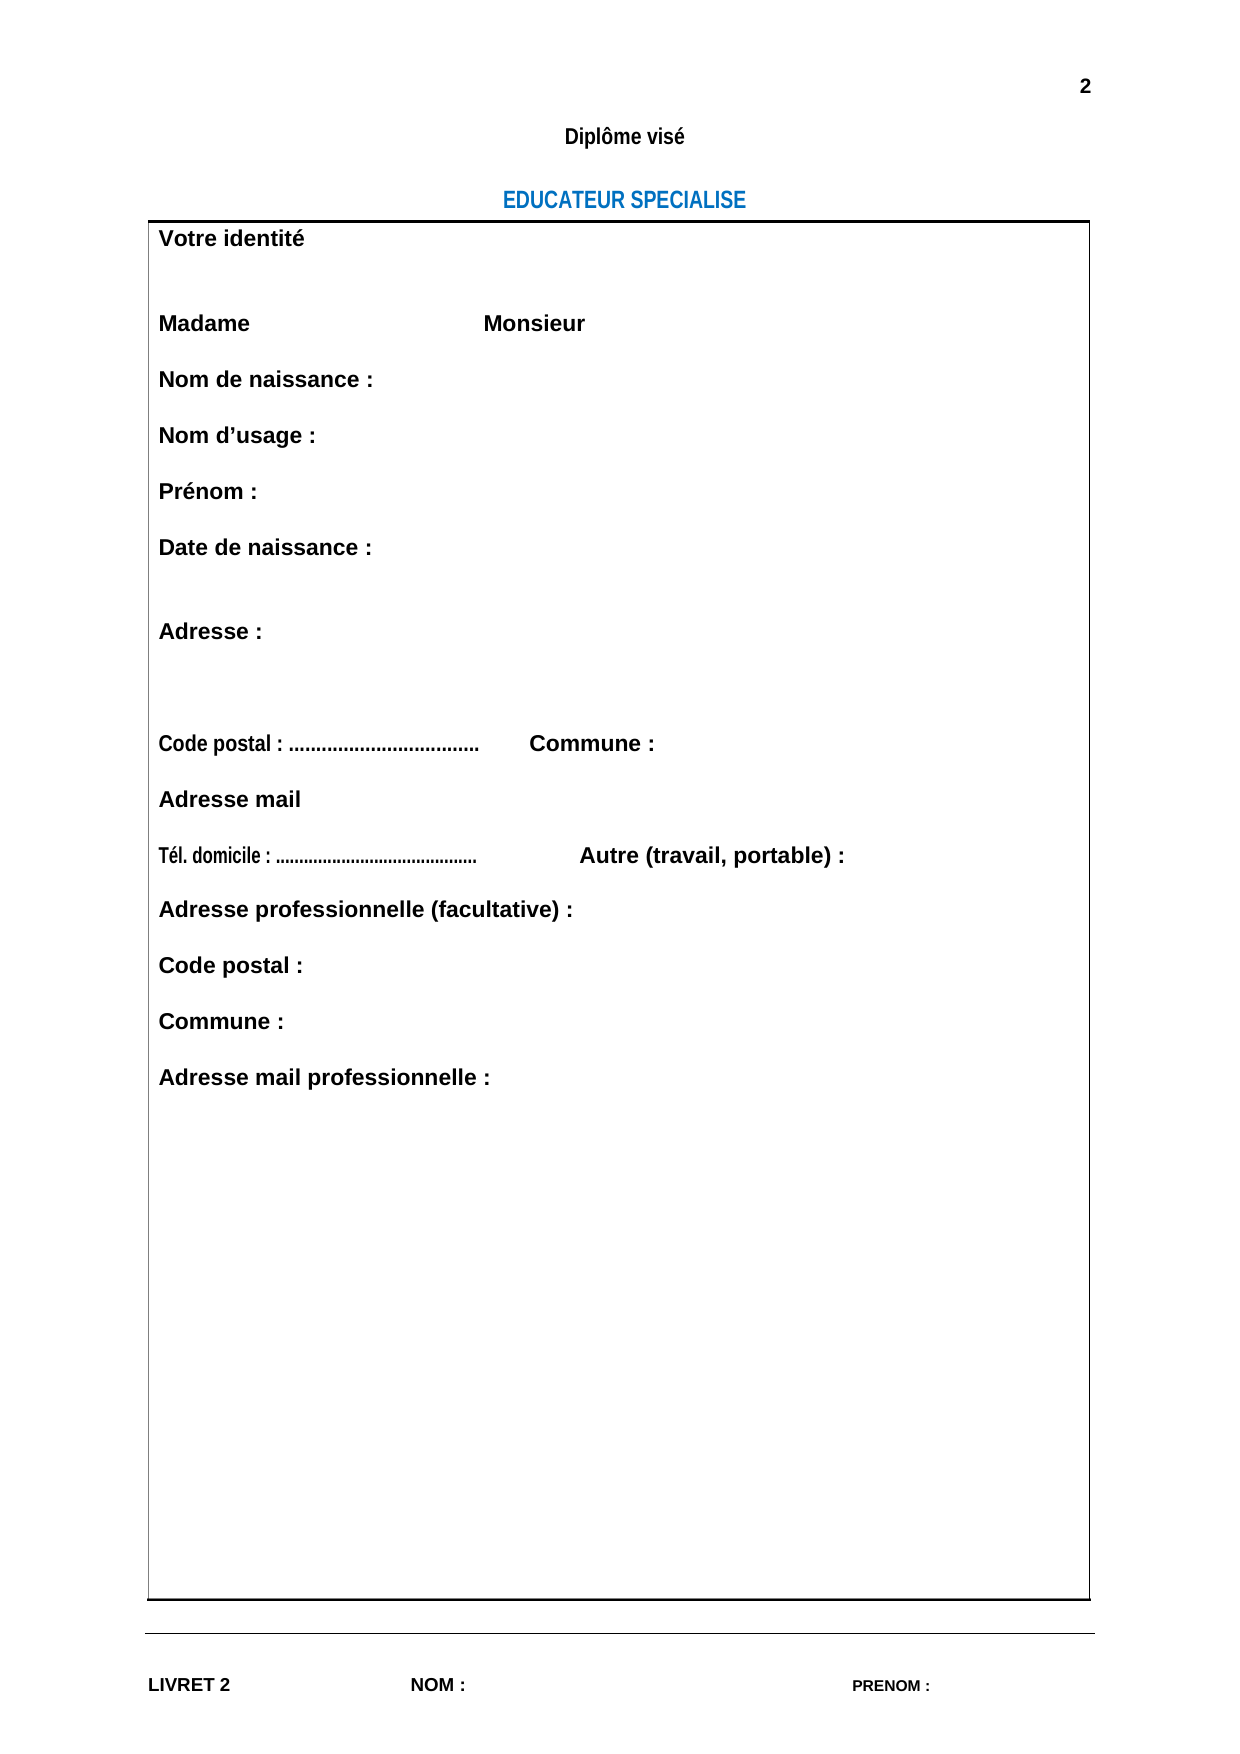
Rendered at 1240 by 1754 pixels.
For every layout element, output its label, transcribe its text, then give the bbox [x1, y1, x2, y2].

text 2 [148, 74, 1091, 98]
table_header Diplôme visé [483, 122, 1089, 149]
table_cell EDUCATEUR SPECIALISE [483, 150, 1089, 213]
text LIVRET 2 NOM : PRENOM : [148, 1671, 1091, 1696]
table_header [148, 122, 483, 149]
table_cell [148, 214, 483, 218]
table_cell [483, 214, 1089, 218]
table_cell [148, 150, 483, 213]
